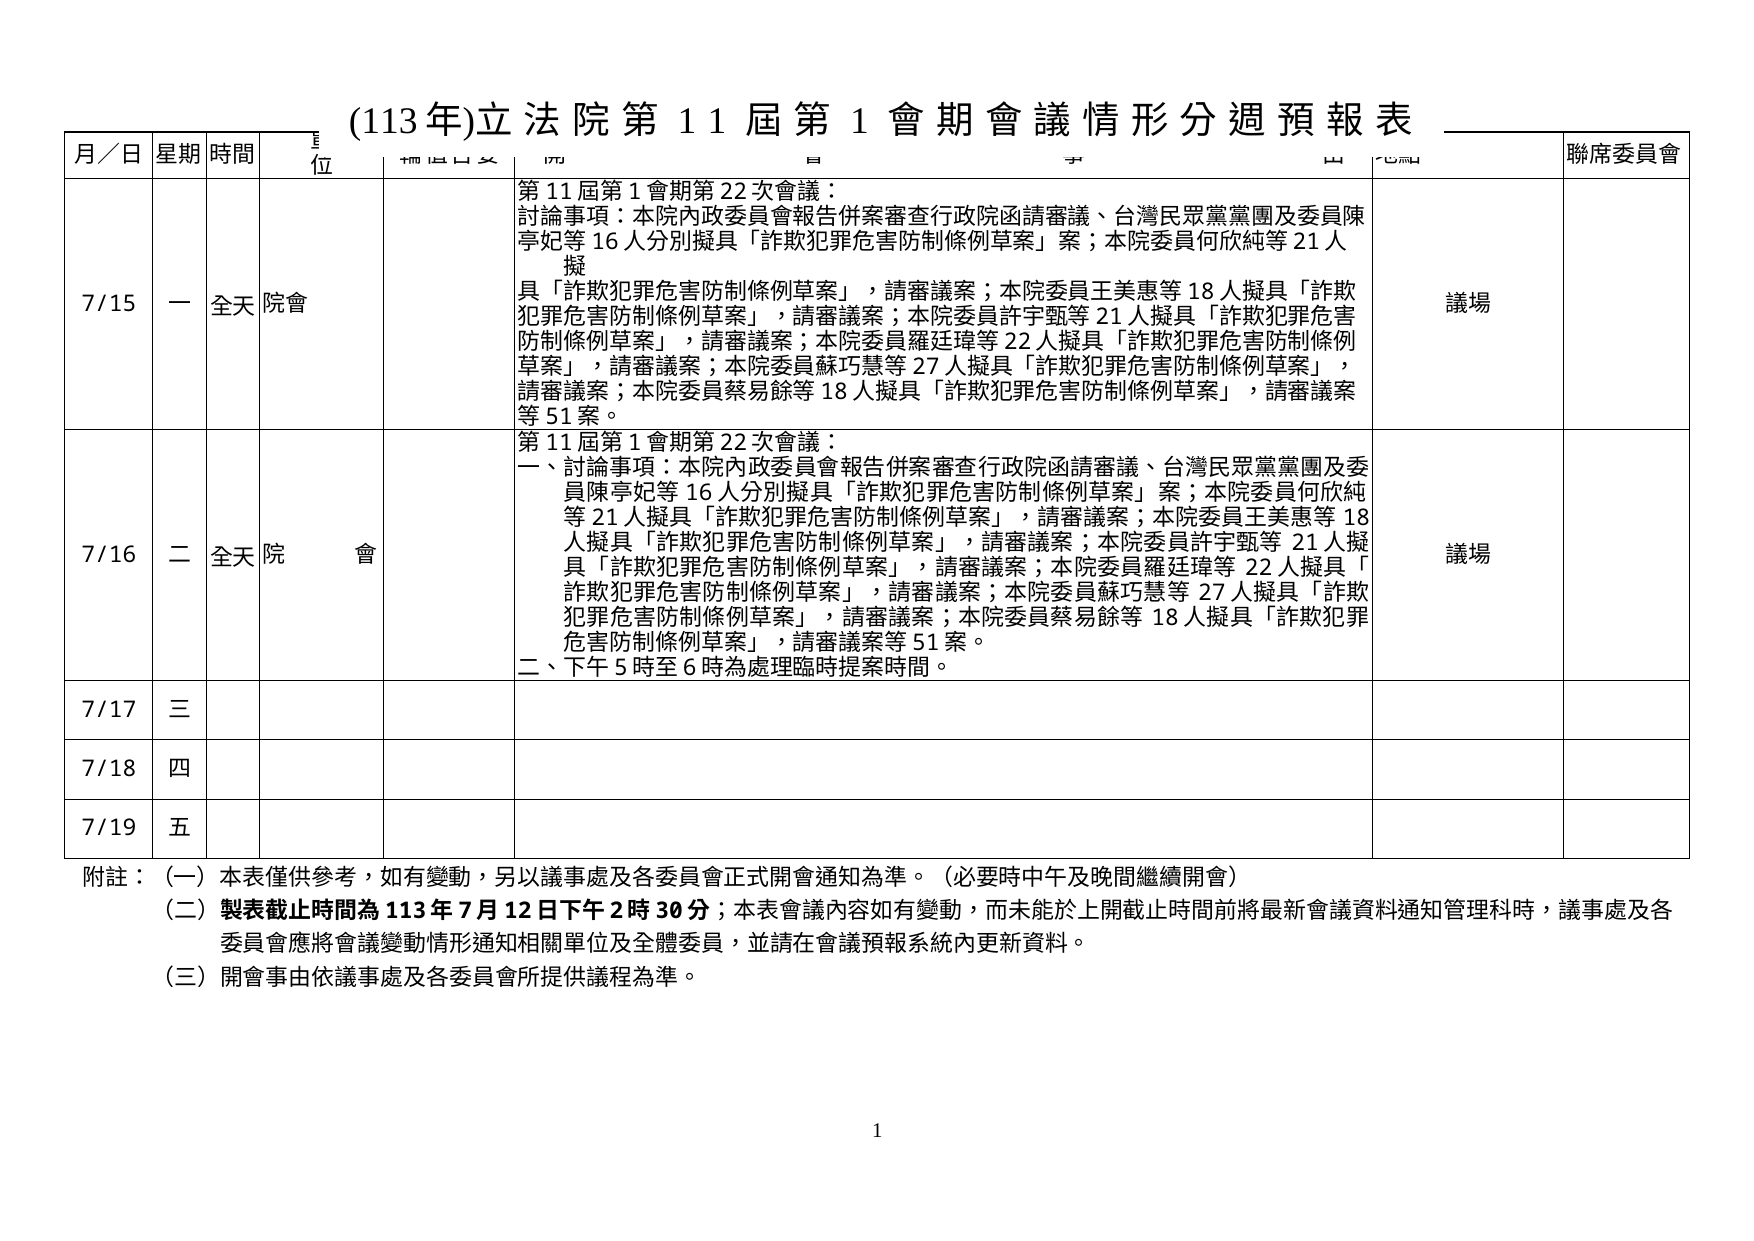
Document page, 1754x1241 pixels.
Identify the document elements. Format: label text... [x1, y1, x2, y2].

table_cell [384, 179, 514, 429]
table_cell [384, 800, 514, 857]
table_cell 第11屆第1會期第22次會議： 一、討論事項：本院內政委員會報告併案審查行政院函請審議、台灣民眾黨黨團及委員陳亭妃等16人分別擬具「詐欺犯罪危害防制條例草案」案；本院委員何欣純等21人擬具「詐欺犯罪危害防制條例草案」，請審議案；本院委員王美惠等18人擬具「詐欺犯罪危害防制條例草案」，請審議案；本院委員許宇甄等21人擬具「詐欺犯罪危害防制條例草案」，請審議案；本院委員羅廷瑋等22人擬具「詐欺犯罪危害防制條例草案」，請審議案；本院委員蘇巧慧等27人擬具「詐欺犯罪危害防制條例草案」，請審議案；本院委員蔡易餘等18人擬具「詐欺犯罪危害防制條例草案」，請審議案等51案。 二、下午5時至6時為處理臨時提案時間。 [515, 430, 1372, 680]
table_cell [260, 681, 383, 739]
table_cell [207, 740, 259, 798]
table_cell 院會 [260, 179, 383, 429]
table_header 時間 [207, 133, 259, 178]
table_cell [1373, 740, 1563, 798]
table_cell [1373, 681, 1563, 739]
table_cell 五 [153, 800, 206, 857]
table_cell [384, 430, 514, 680]
table_cell [1564, 430, 1689, 680]
table_cell 第11屆第1會期第22次會議： 討論事項：本院內政委員會報告併案審查行政院函請審議、台灣民眾黨黨團及委員陳 亭妃等16人分別擬具「詐欺犯罪危害防制條例草案」案；本院委員何欣純等21人擬 具「詐欺犯罪危害防制條例草案」，請審議案；本院委員王美惠等18人擬具「詐欺 犯罪危害防制條例草案」，請審議案；本院委員許宇甄等21人擬具「詐欺犯罪危害 防制條例草案」，請審議案；本院委員羅廷瑋等22人擬具「詐欺犯罪危害防制條例 草案」，請審議案；本院委員蘇巧慧等27人擬具「詐欺犯罪危害防制條例草案」， 請審議案；本院委員蔡易餘等18人擬具「詐欺犯罪危害防制條例草案」，請審議案 等51案。 [515, 179, 1372, 429]
table_cell [260, 740, 383, 798]
table_header 星期 [153, 133, 206, 178]
text （三）開會事由依議事處及各委員會所提供議程為準。 [151, 958, 1695, 992]
table_cell [1564, 681, 1689, 739]
table_cell 一 [153, 179, 206, 429]
text 附註：（一）本表僅供參考，如有變動，另以議事處及各委員會正式開會通知為準。（必要時中午及晚間繼續開會） [59, 858, 1695, 892]
table_cell 7/19 [65, 800, 152, 857]
table_header 輪值召委 [384, 157, 514, 178]
table_header 月／日 [65, 133, 152, 178]
table_cell 7/17 [65, 681, 152, 739]
text (113年)立法院第11屆第1會期會議情形分週預報表 [334, 90, 1429, 144]
table_cell [1373, 800, 1563, 857]
table_cell [207, 681, 259, 739]
table_cell [1564, 800, 1689, 857]
table_cell 三 [153, 681, 206, 739]
table_cell [384, 740, 514, 798]
table_cell [515, 800, 1372, 857]
table_cell [260, 800, 383, 857]
table_cell [515, 740, 1372, 798]
table_cell 四 [153, 740, 206, 798]
table_cell 全天 [207, 179, 259, 429]
table_cell [207, 800, 259, 857]
table_cell [384, 681, 514, 739]
table_cell 7/15 [65, 179, 152, 429]
table_header 開會事由 [515, 157, 1372, 178]
table_cell 二 [153, 430, 206, 680]
table_header 聯席委員會 [1564, 133, 1689, 178]
table_cell 議場 [1373, 430, 1563, 680]
table_cell 全天 [207, 430, 259, 680]
table_cell 議場 [1373, 179, 1563, 429]
table_cell [1564, 179, 1689, 429]
table_cell 7/18 [65, 740, 152, 798]
table_cell [1564, 740, 1689, 798]
table_cell 院 會 [260, 430, 383, 680]
table_header 地點 [1373, 133, 1563, 178]
text （二）製表截止時間為113年7月12日下午2時30分；本表會議內容如有變動，而未能於上開截止時間前將最新會議資料通知管理科時，議事處及各委員會應將會議變動情形通知相關單位及全體委員，並請在會議預報系統內更新資料。 [151, 892, 1695, 958]
table_cell [515, 681, 1372, 739]
table_cell 7/16 [65, 430, 152, 680]
table_header 單 位 [260, 133, 383, 178]
